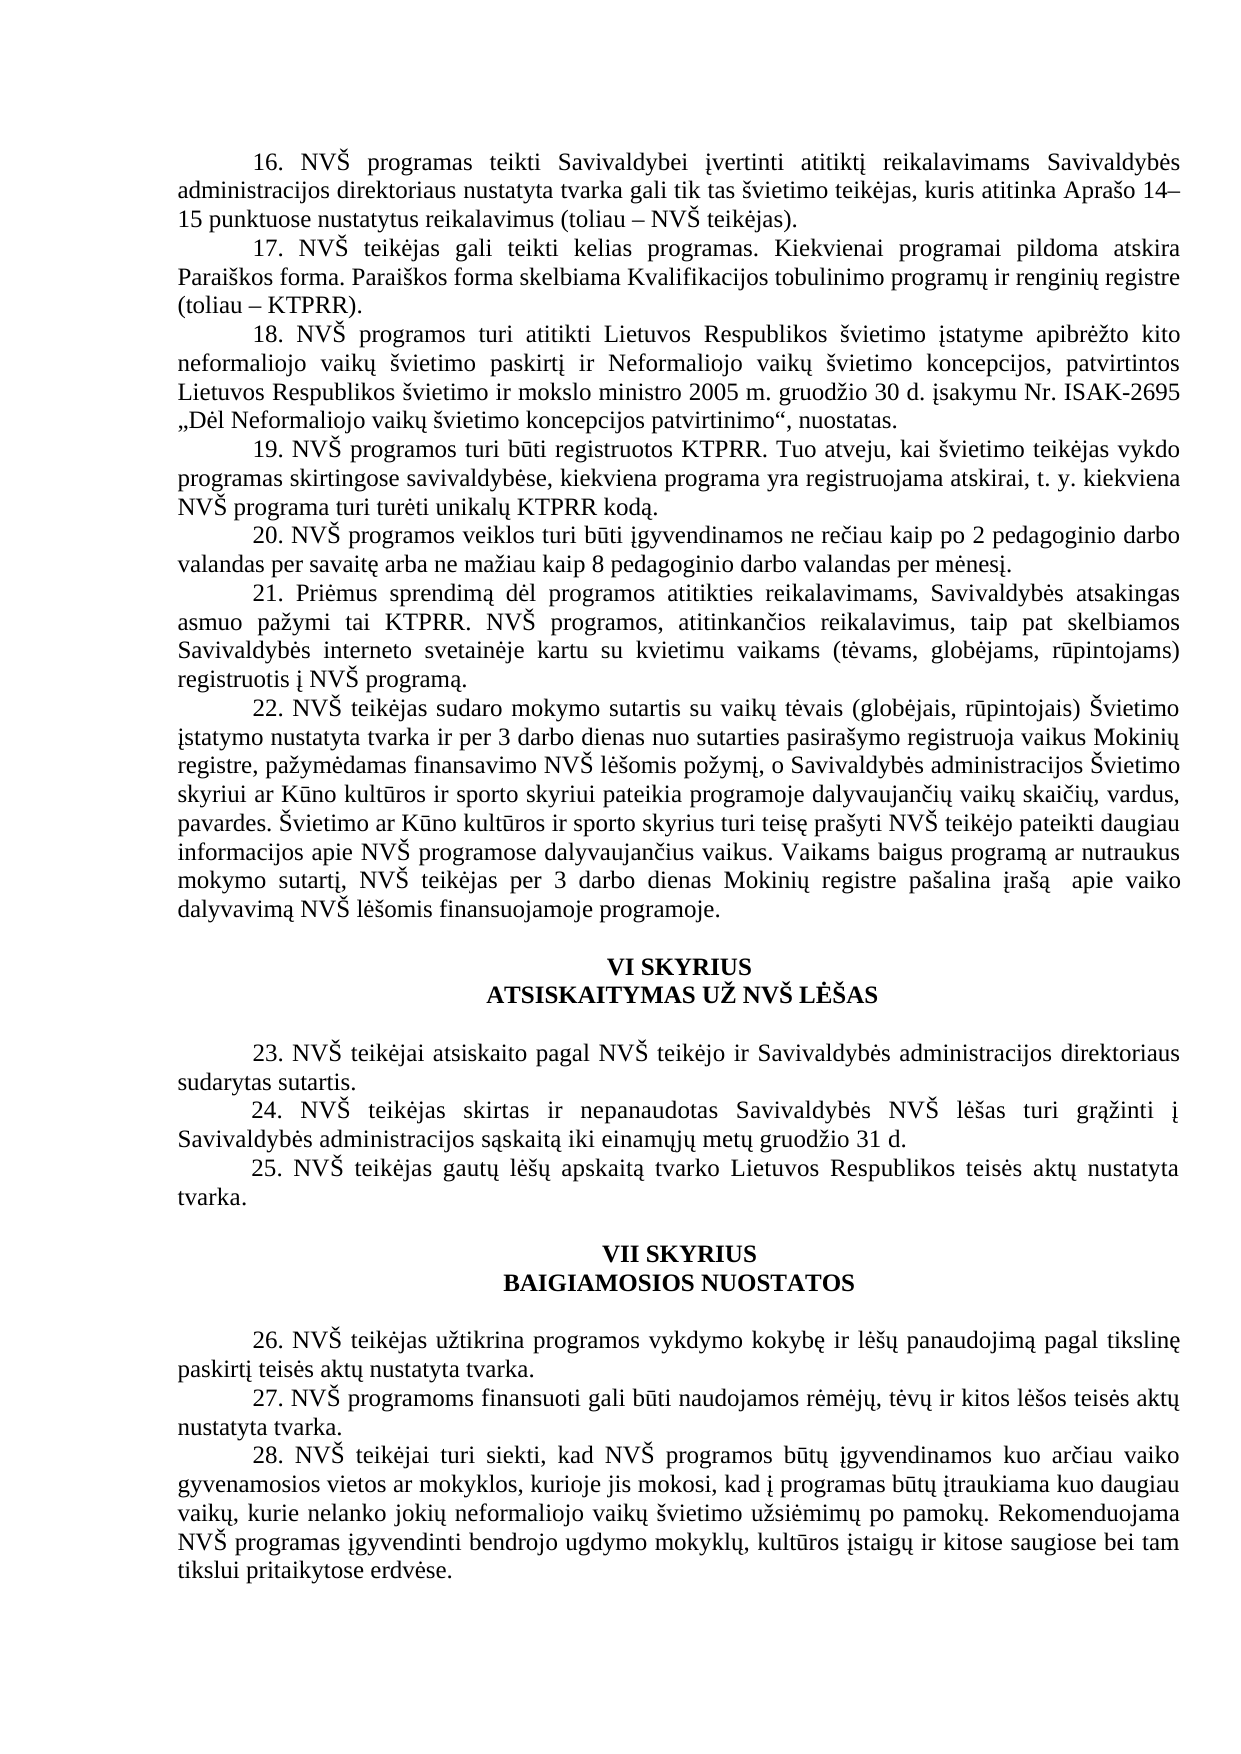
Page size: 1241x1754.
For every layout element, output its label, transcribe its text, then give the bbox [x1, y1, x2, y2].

text 23. NVŠ teikėjai atsiskaito pagal NVŠ teikėjo ir Savivaldybės administracijos direktoriaus sudarytas sutartis. [177, 1038, 1181, 1096]
text 21. Priėmus sprendimą dėl programos atitikties reikalavimams, Savivaldybės atsakingas asmuo pažymi tai KTPRR. NVŠ programos, atitinkančios reikalavimus, taip pat skelbiamos Savivaldybės interneto svetainėje kartu su kvietimu vaikams (tėvams, globėjams, rūpintojams) registruotis į NVŠ programą. [177, 578, 1181, 693]
text 27. NVŠ programoms finansuoti gali būti naudojamos rėmėjų, tėvų ir kitos lėšos teisės aktų nustatyta tvarka. [177, 1383, 1181, 1441]
text BAIGIAMOSIOS NUOSTATOS [177, 1268, 1181, 1297]
text 26. NVŠ teikėjas užtikrina programos vykdymo kokybę ir lėšų panaudojimą pagal tikslinę paskirtį teisės aktų nustatyta tvarka. [177, 1326, 1181, 1383]
text 17. NVŠ teikėjas gali teikti kelias programas. Kiekvienai programai pildoma atskira Paraiškos forma. Paraiškos forma skelbiama Kvalifikacijos tobulinimo programų ir renginių registre (toliau – KTPRR). [177, 233, 1181, 319]
text 24. NVŠ teikėjas skirtas ir nepanaudotas Savivaldybės NVŠ lėšas turi grąžinti į Savivaldybės administracijos sąskaitą iki einamųjų metų gruodžio 31 d. [177, 1096, 1181, 1153]
text 20. NVŠ programos veiklos turi būti įgyvendinamos ne rečiau kaip po 2 pedagoginio darbo valandas per savaitę arba ne mažiau kaip 8 pedagoginio darbo valandas per mėnesį. [177, 521, 1181, 578]
text VII SKYRIUS [177, 1239, 1181, 1268]
text 16. NVŠ programas teikti Savivaldybei įvertinti atitiktį reikalavimams Savivaldybės administracijos direktoriaus nustatyta tvarka gali tik tas švietimo teikėjas, kuris atitinka Aprašo 14–15 punktuose nustatytus reikalavimus (toliau – NVŠ teikėjas). [177, 147, 1181, 233]
text 28. NVŠ teikėjai turi siekti, kad NVŠ programos būtų įgyvendinamos kuo arčiau vaiko gyvenamosios vietos ar mokyklos, kurioje jis mokosi, kad į programas būtų įtraukiama kuo daugiau vaikų, kurie nelanko jokių neformaliojo vaikų švietimo užsiėmimų po pamokų. Rekomenduojama NVŠ programas įgyvendinti bendrojo ugdymo mokyklų, kultūros įstaigų ir kitose saugiose bei tam tikslui pritaikytose erdvėse. [177, 1441, 1181, 1584]
text ATSISKAITYMAS UŽ NVŠ LĖŠAS [177, 981, 1181, 1009]
text 25. NVŠ teikėjas gautų lėšų apskaitą tvarko Lietuvos Respublikos teisės aktų nustatyta tvarka. [177, 1153, 1181, 1211]
text 22. NVŠ teikėjas sudaro mokymo sutartis su vaikų tėvais (globėjais, rūpintojais) Švietimo įstatymo nustatyta tvarka ir per 3 darbo dienas nuo sutarties pasirašymo registruoja vaikus Mokinių registre, pažymėdamas finansavimo NVŠ lėšomis požymį, o Savivaldybės administracijos Švietimo skyriui ar Kūno kultūros ir sporto skyriui pateikia programoje dalyvaujančių vaikų skaičių, vardus, pavardes. Švietimo ar Kūno kultūros ir sporto skyrius turi teisę prašyti NVŠ teikėjo pateikti daugiau informacijos apie NVŠ programose dalyvaujančius vaikus. Vaikams baigus programą ar nutraukus mokymo sutartį, NVŠ teikėjas per 3 darbo dienas Mokinių registre pašalina įrašą apie vaiko dalyvavimą NVŠ lėšomis finansuojamoje programoje. [177, 693, 1181, 923]
text VI SKYRIUS [177, 952, 1181, 981]
text 18. NVŠ programos turi atitikti Lietuvos Respublikos švietimo įstatyme apibrėžto kito neformaliojo vaikų švietimo paskirtį ir Neformaliojo vaikų švietimo koncepcijos, patvirtintos Lietuvos Respublikos švietimo ir mokslo ministro 2005 m. gruodžio 30 d. įsakymu Nr. ISAK-2695 „Dėl Neformaliojo vaikų švietimo koncepcijos patvirtinimo“, nuostatas. [177, 319, 1181, 434]
text 19. NVŠ programos turi būti registruotos KTPRR. Tuo atveju, kai švietimo teikėjas vykdo programas skirtingose savivaldybėse, kiekviena programa yra registruojama atskirai, t. y. kiekviena NVŠ programa turi turėti unikalų KTPRR kodą. [177, 434, 1181, 521]
